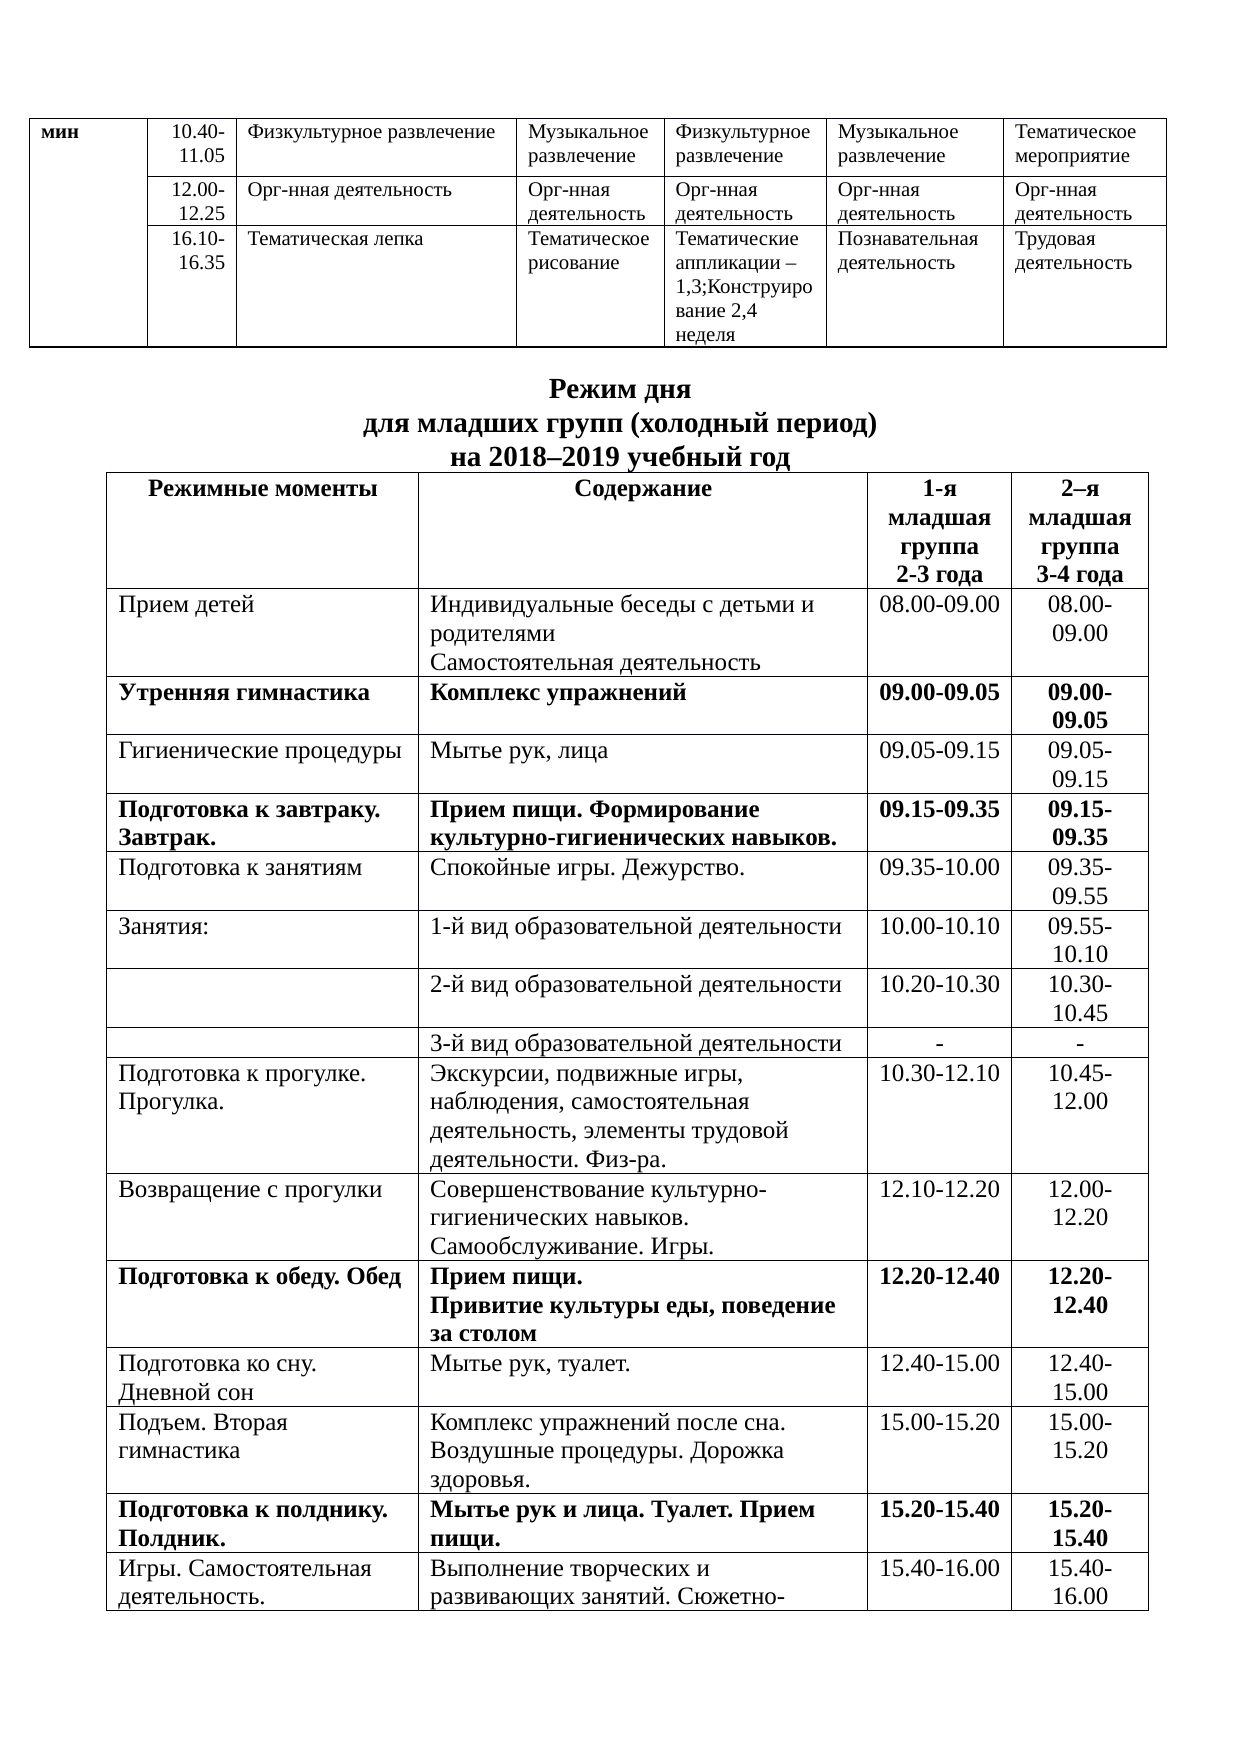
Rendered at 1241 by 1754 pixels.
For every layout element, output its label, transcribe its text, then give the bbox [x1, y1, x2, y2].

table_cell Познавательная деятельность [827, 226, 1003, 346]
table_cell 12.20-12.40 [1012, 1261, 1148, 1347]
table_cell 09.15-09.35 [1012, 794, 1148, 851]
table_cell Подготовка ко сну. Дневной сон [107, 1348, 418, 1406]
table_cell 09.05-09.15 [1012, 735, 1148, 793]
table_cell - [1012, 1028, 1148, 1057]
table_cell Физкультурное развлечение [665, 119, 826, 176]
table_cell Индивидуальные беседы с детьми и родителями Самостоятельная деятельность [419, 589, 867, 676]
table_cell 09.00-09.05 [868, 677, 1011, 734]
table_cell Совершенствование культурно-гигиенических навыков. Самообслуживание. Игры. [419, 1174, 867, 1260]
table_header Содержание [419, 473, 867, 588]
table_cell Орг-нная деятельность [1004, 177, 1166, 225]
table_cell 10.45-12.00 [1012, 1058, 1148, 1173]
text Режим дня [118, 372, 1122, 405]
text на 2018–2019 учебный год [118, 439, 1122, 472]
table_cell мин [30, 119, 147, 346]
table_cell Орг-нная деятельность [665, 177, 826, 225]
table_cell Мытье рук, туалет. [419, 1348, 867, 1406]
table_cell 10.20-10.30 [868, 969, 1011, 1027]
table_cell Подготовка к занятиям [107, 852, 418, 910]
table_cell [107, 1028, 418, 1057]
table_cell Прием пищи. Формирование культурно-гигиенических навыков. [419, 794, 867, 851]
table_cell 10.30-12.10 [868, 1058, 1011, 1173]
table_cell 3-й вид образовательной деятельности [419, 1028, 867, 1057]
table_cell 09.55-10.10 [1012, 911, 1148, 968]
table_cell 10.40-11.05 [148, 119, 236, 176]
table_cell 10.00-10.10 [868, 911, 1011, 968]
table_cell 08.00-09.00 [868, 589, 1011, 676]
table_cell Гигиенические процедуры [107, 735, 418, 793]
table_cell Мытье рук и лица. Туалет. Прием пищи. [419, 1494, 867, 1552]
table_cell Мытье рук, лица [419, 735, 867, 793]
table_cell 09.15-09.35 [868, 794, 1011, 851]
table_cell Трудовая деятельность [1004, 226, 1166, 346]
table_cell 12.20-12.40 [868, 1261, 1011, 1347]
table_cell 15.00-15.20 [868, 1407, 1011, 1493]
table_cell Спокойные игры. Дежурство. [419, 852, 867, 910]
table_cell 09.35-10.00 [868, 852, 1011, 910]
table_cell 09.05-09.15 [868, 735, 1011, 793]
table_cell 15.40-16.00 [1012, 1553, 1148, 1610]
table_cell Комплекс упражнений после сна. Воздушные процедуры. Дорожка здоровья. [419, 1407, 867, 1493]
table_cell Музыкальное развлечение [517, 119, 664, 176]
table_cell Занятия: [107, 911, 418, 968]
table_cell Выполнение творческих и развивающих занятий. Сюжетно- [419, 1553, 867, 1610]
table_cell Тематическая лепка [237, 226, 516, 346]
table_header Режимные моменты [107, 473, 418, 588]
table_cell 12.10-12.20 [868, 1174, 1011, 1260]
table_cell Экскурсии, подвижные игры, наблюдения, самостоятельная деятельность, элементы трудовой деятельности. Физ-ра. [419, 1058, 867, 1173]
table_cell Возвращение с прогулки [107, 1174, 418, 1260]
table_cell Орг-нная деятельность [827, 177, 1003, 225]
table_cell 08.00-09.00 [1012, 589, 1148, 676]
table_cell Музыкальное развлечение [827, 119, 1003, 176]
table_cell Подготовка к завтраку. Завтрак. [107, 794, 418, 851]
table_cell 15.00-15.20 [1012, 1407, 1148, 1493]
table_cell 2-й вид образовательной деятельности [419, 969, 867, 1027]
text для младших групп (холодный период) [118, 405, 1122, 439]
table_cell Орг-нная деятельность [237, 177, 516, 225]
table_cell Физкультурное развлечение [237, 119, 516, 176]
table_cell Тематическое рисование [517, 226, 664, 346]
table_cell 15.20-15.40 [1012, 1494, 1148, 1552]
table_cell Комплекс упражнений [419, 677, 867, 734]
table_cell 16.10-16.35 [148, 226, 236, 346]
table_header 2–я младшая группа 3-4 года [1012, 473, 1148, 588]
table_cell Орг-нная деятельность [517, 177, 664, 225]
table_cell Утренняя гимнастика [107, 677, 418, 734]
table_cell Подготовка к прогулке. Прогулка. [107, 1058, 418, 1173]
table_cell - [868, 1028, 1011, 1057]
table_cell 15.20-15.40 [868, 1494, 1011, 1552]
table_cell Подготовка к полднику. Полдник. [107, 1494, 418, 1552]
table_cell Игры. Самостоятельная деятельность. [107, 1553, 418, 1610]
table_cell Подъем. Вторая гимнастика [107, 1407, 418, 1493]
table_cell 12.40-15.00 [1012, 1348, 1148, 1406]
table_cell 12.00-12.20 [1012, 1174, 1148, 1260]
table_cell Подготовка к обеду. Обед [107, 1261, 418, 1347]
table_cell Прием пищи. Привитие культуры еды, поведение за столом [419, 1261, 867, 1347]
table_cell 1-й вид образовательной деятельности [419, 911, 867, 968]
table_cell 15.40-16.00 [868, 1553, 1011, 1610]
table_cell 09.35-09.55 [1012, 852, 1148, 910]
table_cell 09.00-09.05 [1012, 677, 1148, 734]
table_cell 12.00-12.25 [148, 177, 236, 225]
table_cell 12.40-15.00 [868, 1348, 1011, 1406]
table_cell 10.30-10.45 [1012, 969, 1148, 1027]
table_cell Прием детей [107, 589, 418, 676]
table_cell [107, 969, 418, 1027]
table_cell Тематические аппликации – 1,3;Конструирование 2,4 неделя [665, 226, 826, 346]
table_header 1-я младшая группа 2-3 года [868, 473, 1011, 588]
table_cell Тематическое мероприятие [1004, 119, 1166, 176]
